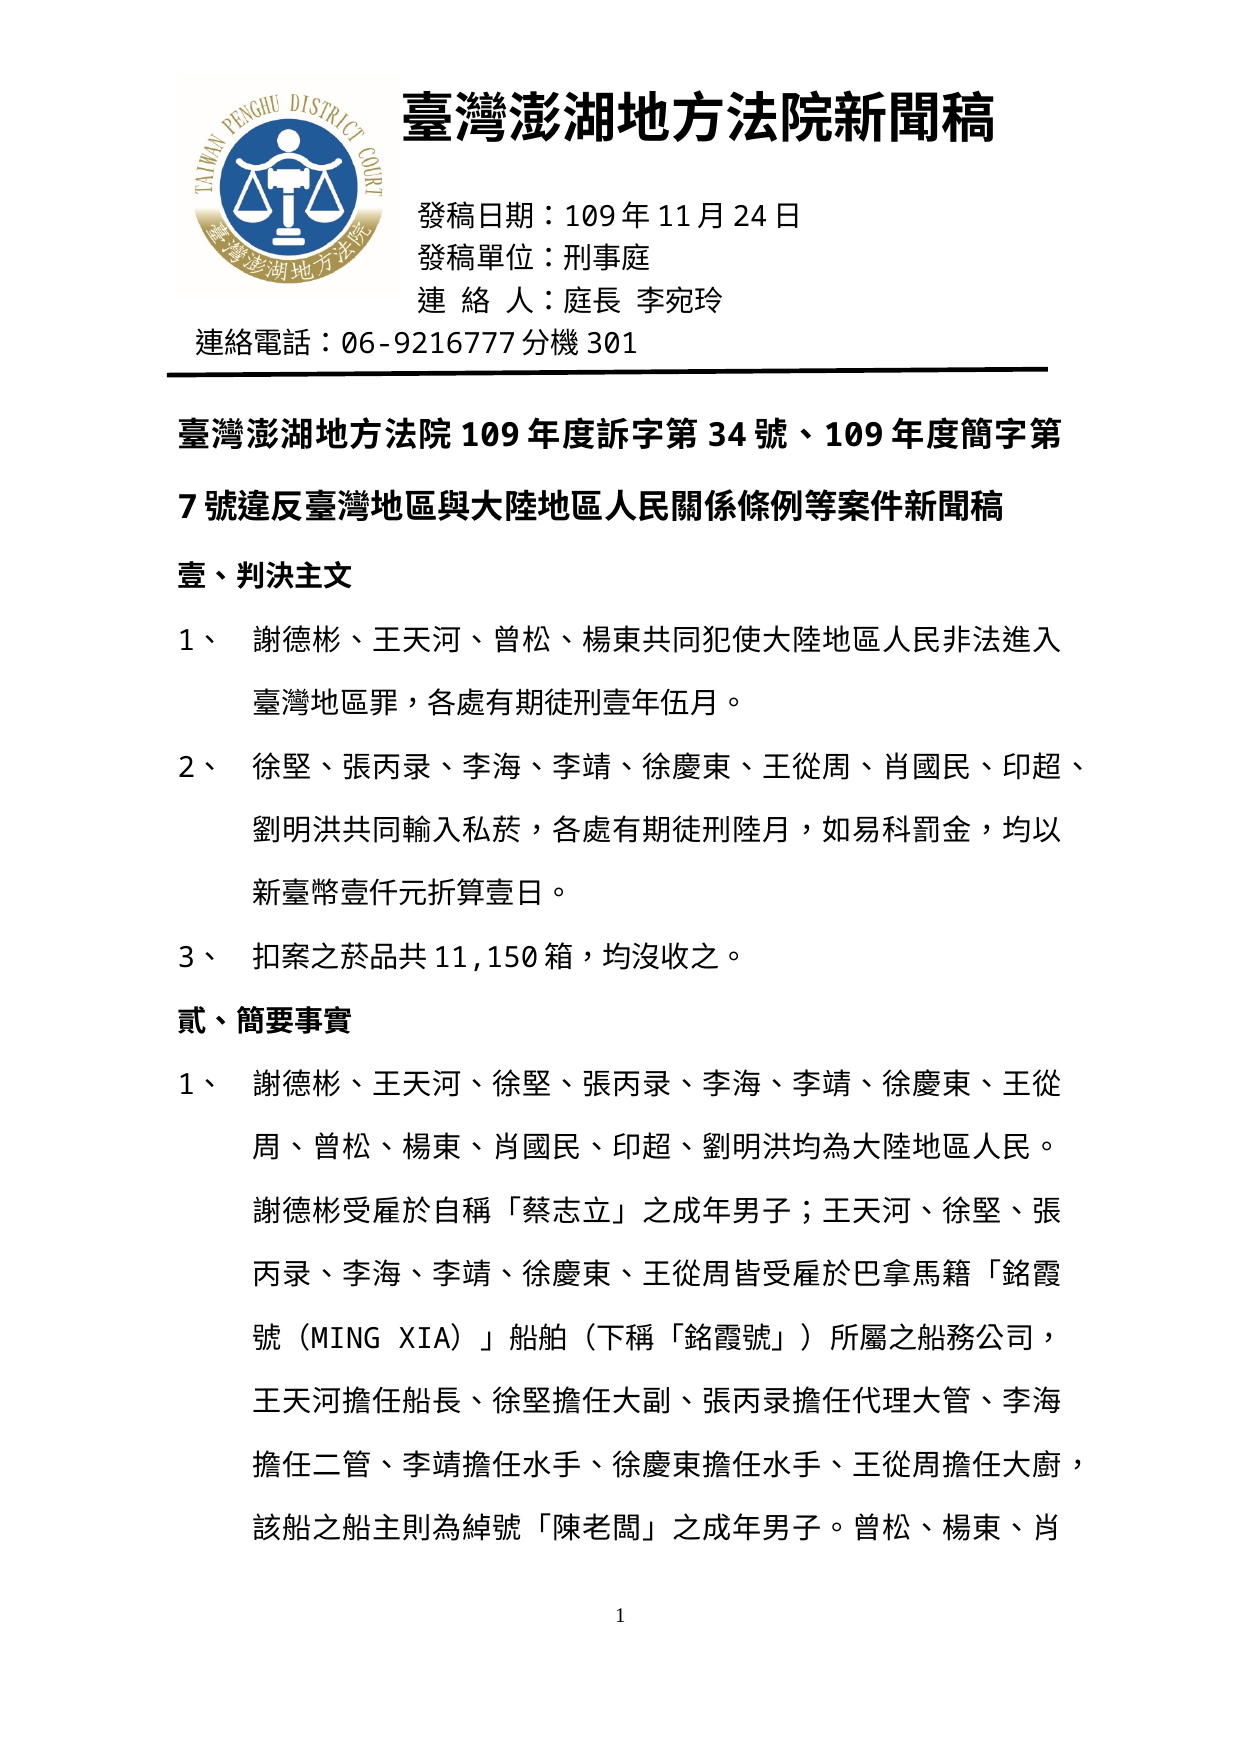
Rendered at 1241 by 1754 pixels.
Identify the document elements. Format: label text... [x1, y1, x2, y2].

list 簡要事實 [177, 997, 1063, 1039]
list 判決主文 [177, 553, 1063, 595]
text 發稿單位：刑事庭 [400, 235, 1063, 277]
text 連絡電話：06-9216777分機301 [177, 320, 1063, 362]
text 發稿日期：109年11月24日 [400, 193, 1063, 235]
text 臺灣澎湖地方法院109年度訴字第34號、109年度簡字第7號違反臺灣地區與大陸地區人民關係條例等案件新聞稿 [177, 408, 1063, 528]
list 徐堅、張丙录、李海、李靖、徐慶東、王從周、肖國民、印超、劉明洪共同輸入私菸，各處有期徒刑陸月，如易科罰金，均以新臺幣壹仟元折算壹日。 [177, 743, 1063, 912]
list 謝德彬、王天河、曾松、楊東共同犯使大陸地區人民非法進入臺灣地區罪，各處有期徒刑壹年伍月。 [177, 616, 1063, 722]
list 謝德彬、王天河、徐堅、張丙录、李海、李靖、徐慶東、王從周、曾松、楊東、肖國民、印超、劉明洪均為大陸地區人民。謝德彬受雇於自稱「蔡志立」之成年男子；王天河、徐堅、張丙录、李海、李靖、徐慶東、王從周皆受雇於巴拿馬籍「銘霞號（MING XIA）」船舶（下稱「銘霞號」）所屬之船務公司，王天河擔任船長、徐堅擔任大副、張丙录擔任代理大管、李海擔任二管、李靖擔任水手、徐慶東擔任水手、王從周擔任大廚，該船之船主則為綽號「陳老闆」之成年男子。曾松、楊東、肖國民、印超、劉明洪皆受雇於大陸籍「浙台漁運625號」漁船所屬之船務公司，曾松擔任船長、楊東負責駕駛漁船、肖國民擔任水手、印超負責廚房工作及雜務、劉明負責雜務，該船之船主係綽號「老闆」之成年男子。 [177, 1061, 1063, 1547]
text 連 絡 人：庭長 李宛玲 [177, 277, 1063, 320]
list 扣案之菸品共11,150箱，均沒收之。 [177, 933, 1063, 976]
text 臺灣澎湖地方法院新聞稿 [400, 75, 1063, 153]
